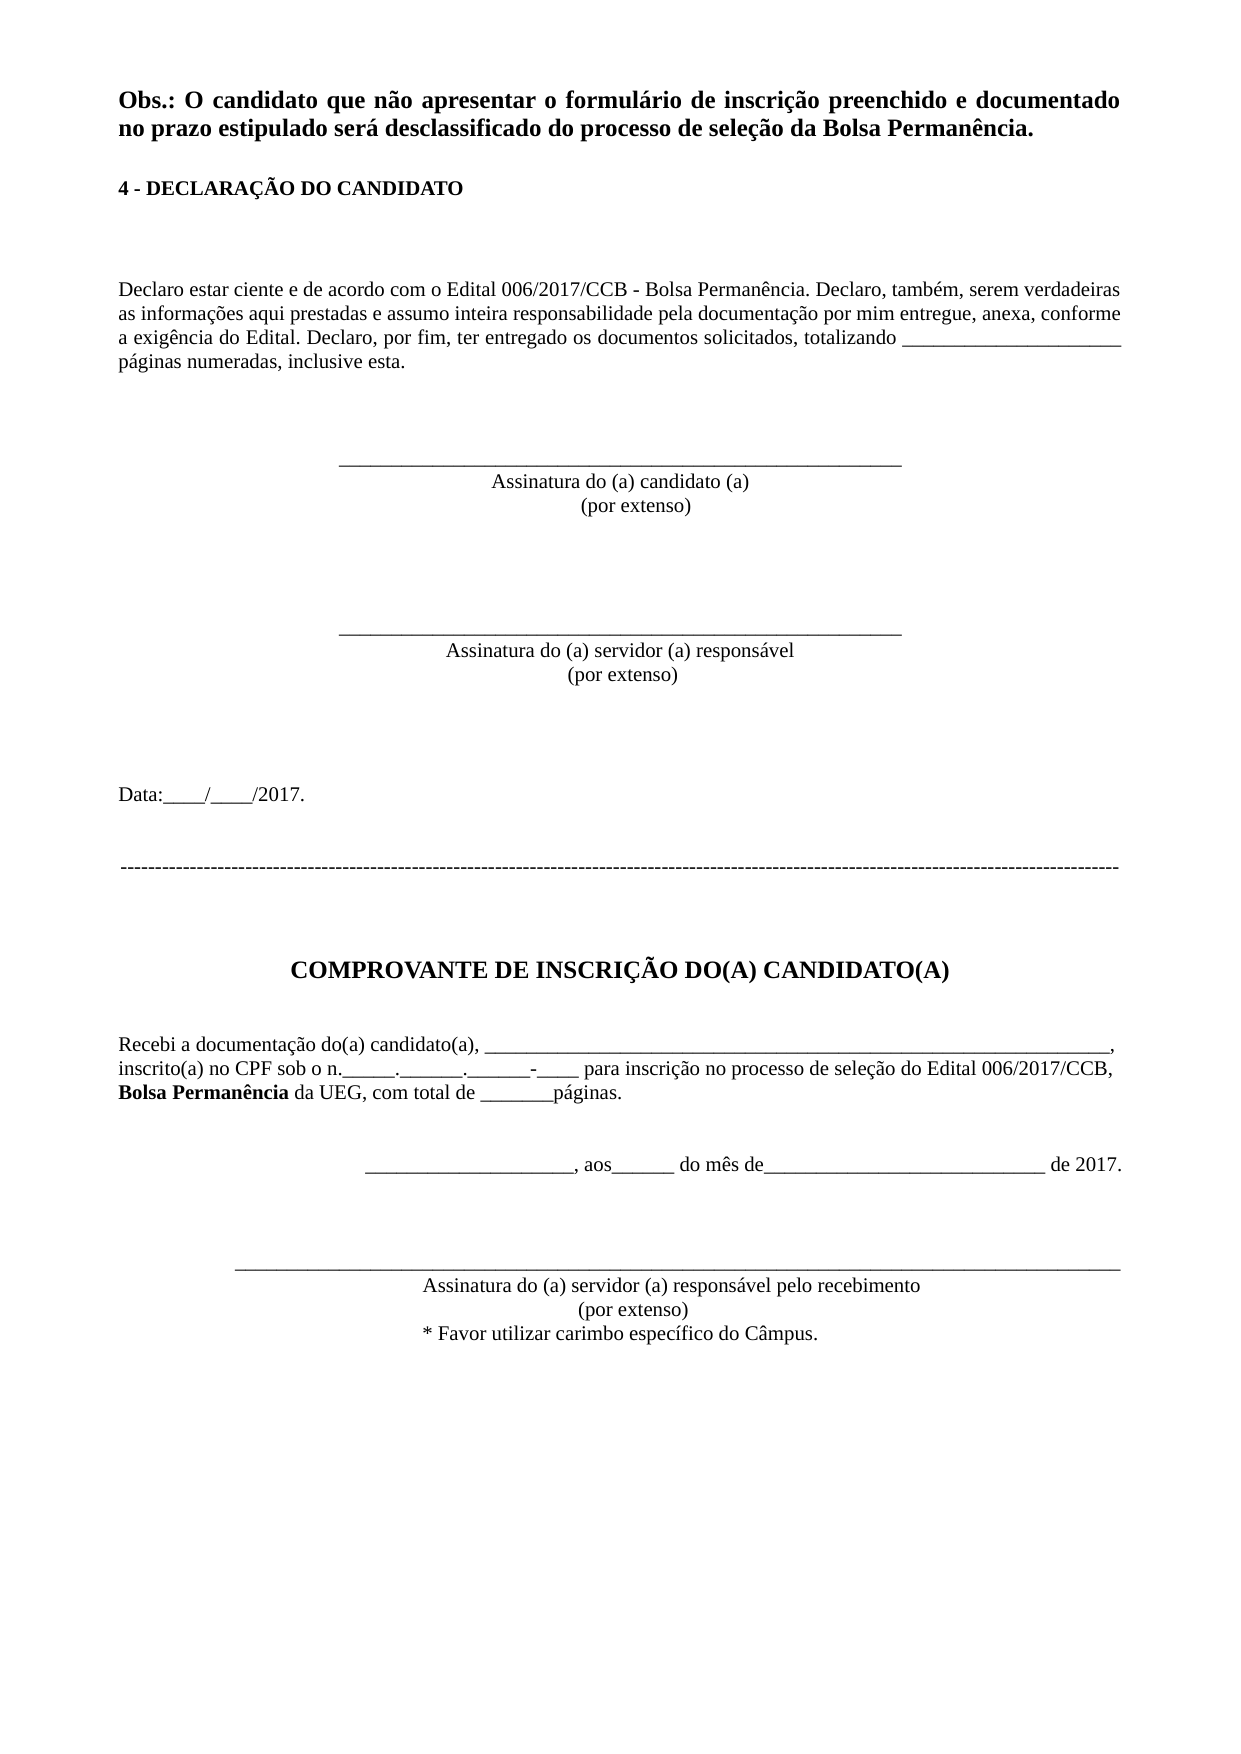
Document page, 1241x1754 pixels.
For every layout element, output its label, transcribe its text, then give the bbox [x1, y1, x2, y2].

text ______________________________________________________ [118, 445, 1122, 469]
text Assinatura do (a) servidor (a) responsável pelo recebimento [118, 1273, 1122, 1297]
text Declaro estar ciente e de acordo com o Edital 006/2017/CCB - Bolsa Permanência. Declaro, também, serem verdadeiras as informações aqui prestadas e assumo inteira responsabilidade pela documentação por mim entregue, anexa, conforme a exigência do Edital. Declaro, por fim, ter entregado os documentos solicitados, totalizando _____________________ páginas numeradas, inclusive esta. [118, 277, 1122, 373]
text _____________________________________________________________________________________ [118, 1249, 1122, 1273]
text Recebi a documentação do(a) candidato(a), ____________________________________________________________, inscrito(a) no CPF sob o n._____.______.______-____ para inscrição no processo de seleção do Edital 006/2017/CCB, Bolsa Permanência da UEG, com total de _______páginas. [118, 1032, 1122, 1104]
text ______________________________________________________ [118, 614, 1122, 638]
text Obs.: O candidato que não apresentar o formulário de inscrição preenchido e documentado no prazo estipulado será desclassificado do processo de seleção da Bolsa Permanência. [118, 85, 1122, 142]
text (por extenso) [118, 662, 1122, 686]
text Assinatura do (a) candidato (a) [118, 469, 1122, 493]
text COMPROVANTE DE INSCRIÇÃO DO(A) CANDIDATO(A) [118, 955, 1122, 984]
text 4 - DECLARAÇÃO DO CANDIDATO [118, 176, 1122, 200]
text ------------------------------------------------------------------------------------------------------------------------------------------------ [118, 854, 1122, 878]
text Data:____/____/2017. [118, 782, 1122, 806]
text (por extenso) [118, 1297, 1122, 1321]
text Assinatura do (a) servidor (a) responsável [118, 638, 1122, 662]
text * Favor utilizar carimbo específico do Câmpus. [118, 1321, 1122, 1345]
text (por extenso) [118, 493, 1122, 517]
text ____________________, aos______ do mês de___________________________ de 2017. [118, 1152, 1122, 1176]
